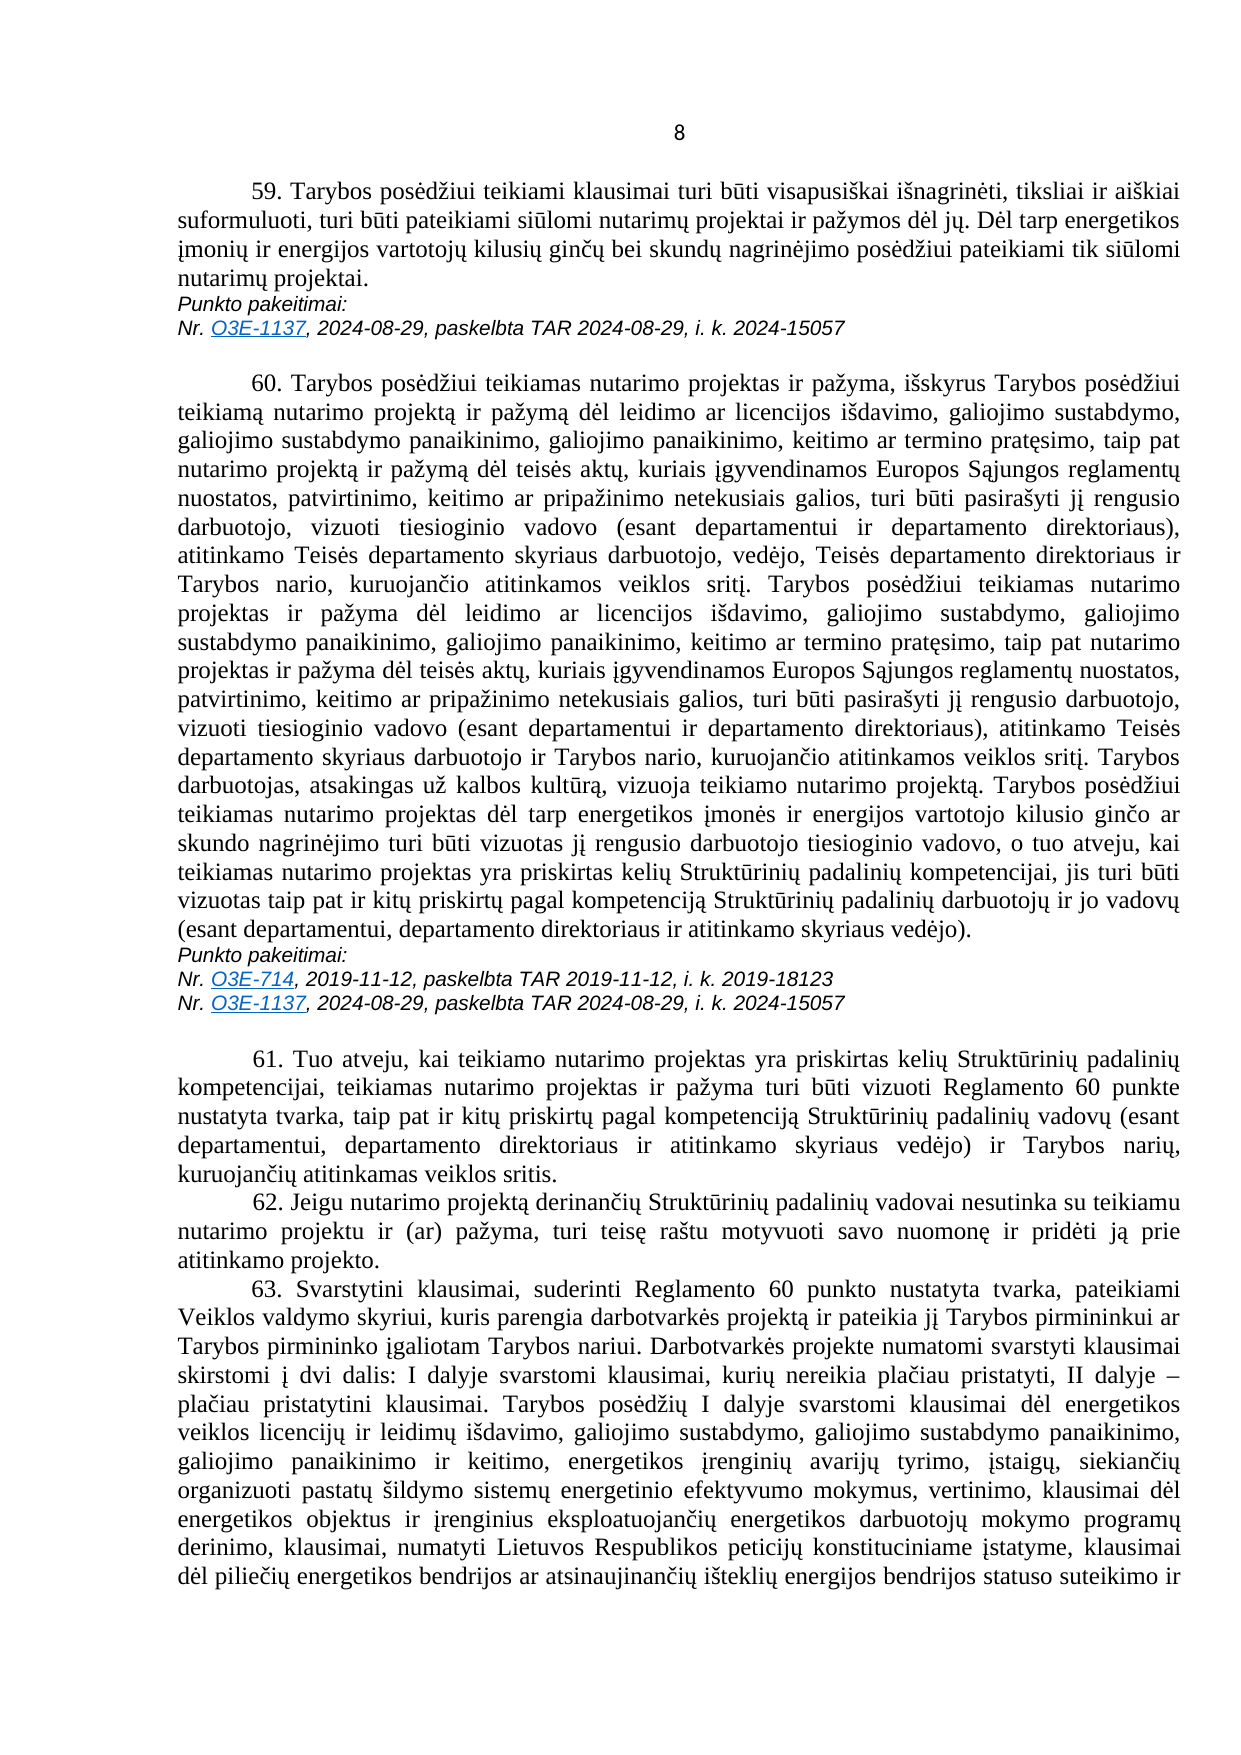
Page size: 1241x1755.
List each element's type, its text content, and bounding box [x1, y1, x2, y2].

text Nr. O3E-1137, 2024-08-29, paskelbta TAR 2024-08-29, i. k. 2024-15057 [177, 315, 1181, 339]
text 61. Tuo atveju, kai teikiamo nutarimo projektas yra priskirtas kelių Struktūrinių padalinių kompetencijai, teikiamas nutarimo projektas ir pažyma turi būti vizuoti Reglamento 60 punkte nustatyta tvarka, taip pat ir kitų priskirtų pagal kompetenciją Struktūrinių padalinių vadovų (esant departamentui, departamento direktoriaus ir atitinkamo skyriaus vedėjo) ir Tarybos narių, kuruojančių atitinkamas veiklos sritis. [177, 1044, 1181, 1187]
text Nr. O3E-714, 2019-11-12, paskelbta TAR 2019-11-12, i. k. 2019-18123 [177, 967, 1181, 991]
text 63. Svarstytini klausimai, suderinti Reglamento 60 punkto nustatyta tvarka, pateikiami Veiklos valdymo skyriui, kuris parengia darbotvarkės projektą ir pateikia jį Tarybos pirmininkui ar Tarybos pirmininko įgaliotam Tarybos nariui. Darbotvarkės projekte numatomi svarstyti klausimai skirstomi į dvi dalis: I dalyje svarstomi klausimai, kurių nereikia plačiau pristatyti, II dalyje – plačiau pristatytini klausimai. Tarybos posėdžių I dalyje svarstomi klausimai dėl energetikos veiklos licencijų ir leidimų išdavimo, galiojimo sustabdymo, galiojimo sustabdymo panaikinimo, galiojimo panaikinimo ir keitimo, energetikos įrenginių avarijų tyrimo, įstaigų, siekiančių organizuoti pastatų šildymo sistemų energetinio efektyvumo mokymus, vertinimo, klausimai dėl energetikos objektus ir įrenginius eksploatuojančių energetikos darbuotojų mokymo programų derinimo, klausimai, numatyti Lietuvos Respublikos peticijų konstituciniame įstatyme, klausimai dėl piliečių energetikos bendrijos ar atsinaujinančių išteklių energijos bendrijos statuso suteikimo ir [177, 1274, 1181, 1590]
text 59. Tarybos posėdžiui teikiami klausimai turi būti visapusiškai išnagrinėti, tiksliai ir aiškiai suformuluoti, turi būti pateikiami siūlomi nutarimų projektai ir pažymos dėl jų. Dėl tarp energetikos įmonių ir energijos vartotojų kilusių ginčų bei skundų nagrinėjimo posėdžiui pateikiami tik siūlomi nutarimų projektai. [177, 176, 1181, 291]
text 60. Tarybos posėdžiui teikiamas nutarimo projektas ir pažyma, išskyrus Tarybos posėdžiui teikiamą nutarimo projektą ir pažymą dėl leidimo ar licencijos išdavimo, galiojimo sustabdymo, galiojimo sustabdymo panaikinimo, galiojimo panaikinimo, keitimo ar termino pratęsimo, taip pat nutarimo projektą ir pažymą dėl teisės aktų, kuriais įgyvendinamos Europos Sąjungos reglamentų nuostatos, patvirtinimo, keitimo ar pripažinimo netekusiais galios, turi būti pasirašyti jį rengusio darbuotojo, vizuoti tiesioginio vadovo (esant departamentui ir departamento direktoriaus), atitinkamo Teisės departamento skyriaus darbuotojo, vedėjo, Teisės departamento direktoriaus ir Tarybos nario, kuruojančio atitinkamos veiklos sritį. Tarybos posėdžiui teikiamas nutarimo projektas ir pažyma dėl leidimo ar licencijos išdavimo, galiojimo sustabdymo, galiojimo sustabdymo panaikinimo, galiojimo panaikinimo, keitimo ar termino pratęsimo, taip pat nutarimo projektas ir pažyma dėl teisės aktų, kuriais įgyvendinamos Europos Sąjungos reglamentų nuostatos, patvirtinimo, keitimo ar pripažinimo netekusiais galios, turi būti pasirašyti jį rengusio darbuotojo, vizuoti tiesioginio vadovo (esant departamentui ir departamento direktoriaus), atitinkamo Teisės departamento skyriaus darbuotojo ir Tarybos nario, kuruojančio atitinkamos veiklos sritį. Tarybos darbuotojas, atsakingas už kalbos kultūrą, vizuoja teikiamo nutarimo projektą. Tarybos posėdžiui teikiamas nutarimo projektas dėl tarp energetikos įmonės ir energijos vartotojo kilusio ginčo ar skundo nagrinėjimo turi būti vizuotas jį rengusio darbuotojo tiesioginio vadovo, o tuo atveju, kai teikiamas nutarimo projektas yra priskirtas kelių Struktūrinių padalinių kompetencijai, jis turi būti vizuotas taip pat ir kitų priskirtų pagal kompetenciją Struktūrinių padalinių darbuotojų ir jo vadovų (esant departamentui, departamento direktoriaus ir atitinkamo skyriaus vedėjo). [177, 368, 1181, 943]
text Punkto pakeitimai: [177, 291, 1181, 315]
text 62. Jeigu nutarimo projektą derinančių Struktūrinių padalinių vadovai nesutinka su teikiamu nutarimo projektu ir (ar) pažyma, turi teisę raštu motyvuoti savo nuomonę ir pridėti ją prie atitinkamo projekto. [177, 1187, 1181, 1274]
text Nr. O3E-1137, 2024-08-29, paskelbta TAR 2024-08-29, i. k. 2024-15057 [177, 991, 1181, 1015]
text Punkto pakeitimai: [177, 943, 1181, 967]
